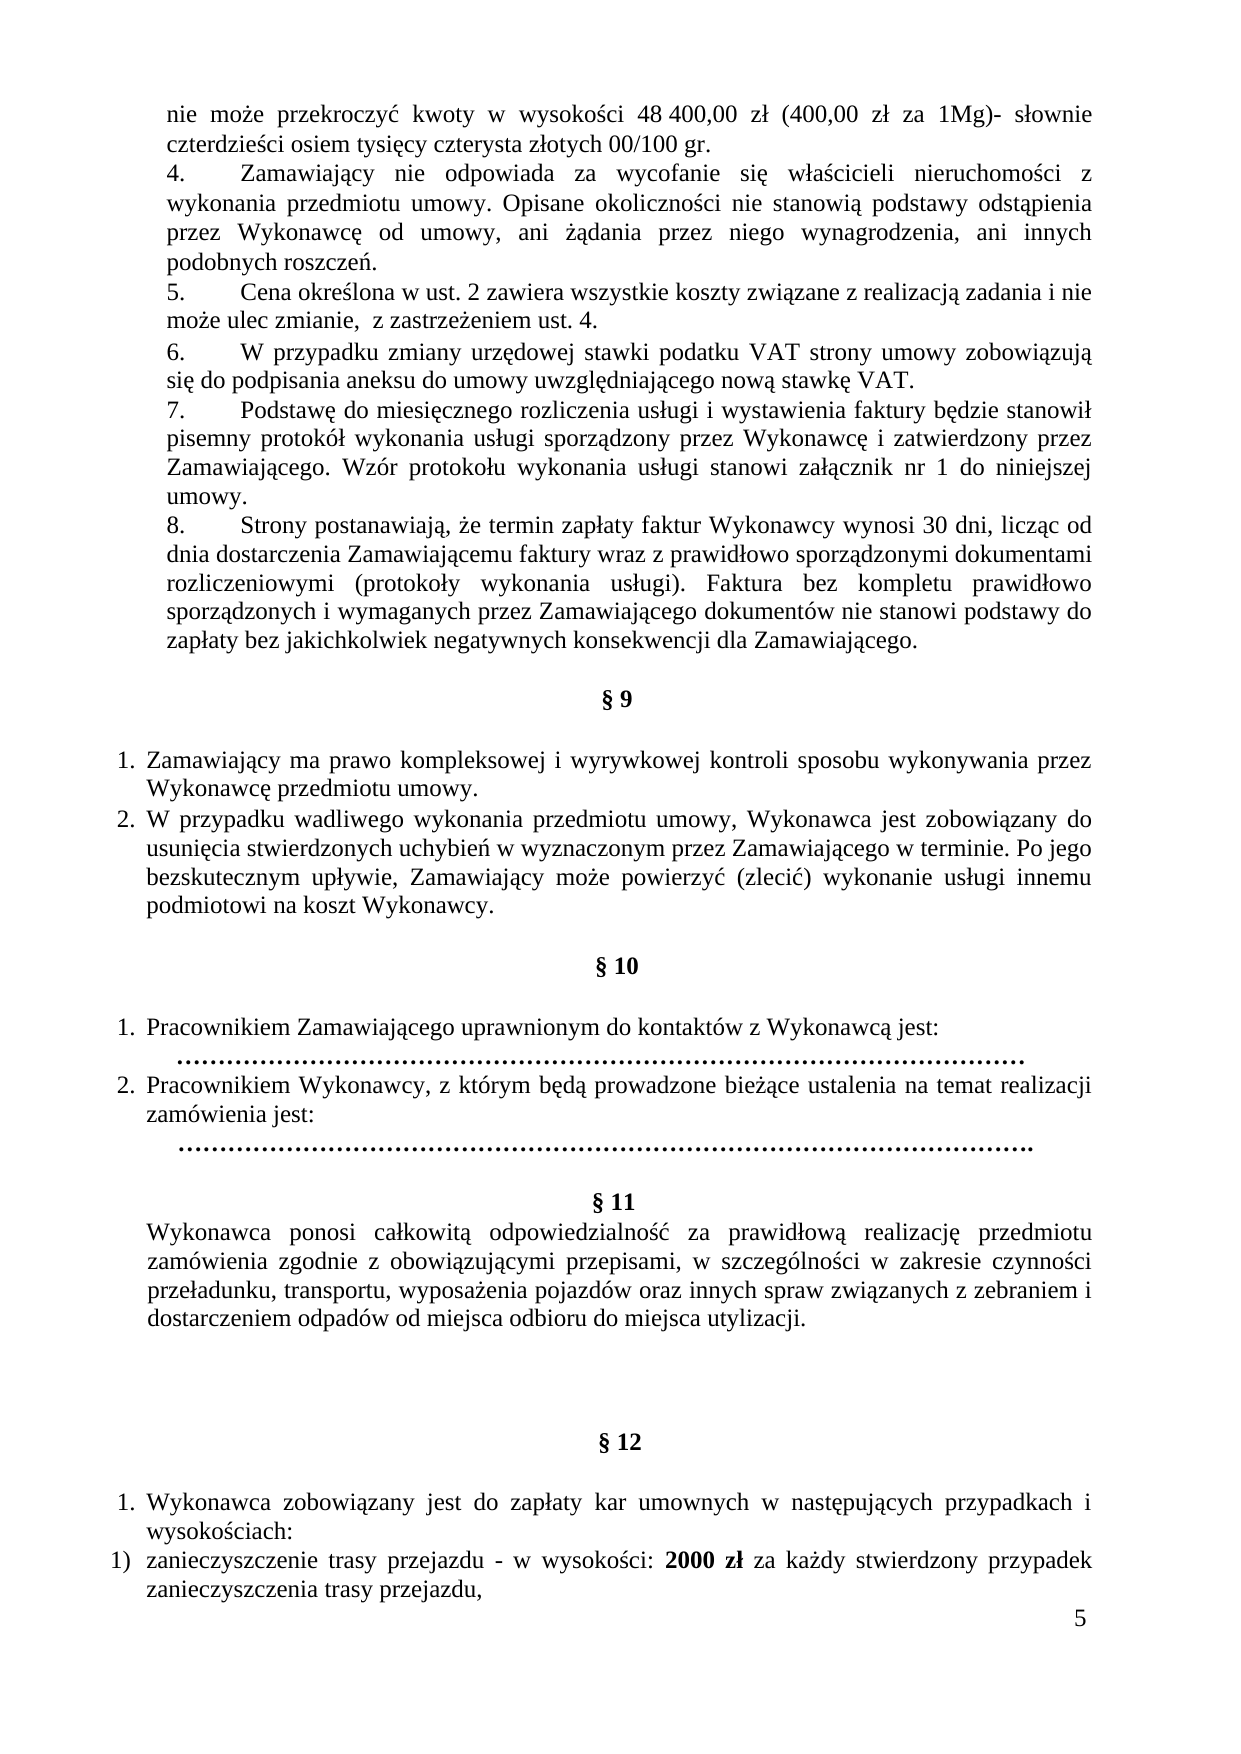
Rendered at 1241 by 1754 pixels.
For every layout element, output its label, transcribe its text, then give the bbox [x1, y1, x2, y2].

subtitle § 9 [147, 684, 1093, 713]
list nie może przekroczyć kwoty w wysokości 48 400,00 zł (400,00 zł za 1Mg)- słownie czterdzieści osiem tysięcy czterysta złotych 00/100 gr. [166, 99, 1093, 157]
list Podstawę do miesięcznego rozliczenia usługi i wystawienia faktury będzie stanowił pisemny protokół wykonania usługi sporządzony przez Wykonawcę i zatwierdzony przez Zamawiającego. Wzór protokołu wykonania usługi stanowi załącznik nr 1 do niniejszej umowy. [166, 395, 1093, 510]
list Zamawiający ma prawo kompleksowej i wyrywkowej kontroli sposobu wykonywania przez Wykonawcę przedmiotu umowy. [117, 745, 1093, 802]
text …………………………………………………………………………………………. [177, 1128, 1093, 1157]
list Strony postanawiają, że termin zapłaty faktur Wykonawcy wynosi 30 dni, licząc od dnia dostarczenia Zamawiającemu faktury wraz z prawidłowo sporządzonymi dokumentami rozliczeniowymi (protokoły wykonania usługi). Faktura bez kompletu prawidłowo sporządzonych i wymaganych przez Zamawiającego dokumentów nie stanowi podstawy do zapłaty bez jakichkolwiek negatywnych konsekwencji dla Zamawiającego. [166, 510, 1093, 654]
list Zamawiający nie odpowiada za wycofanie się właścicieli nieruchomości z wykonania przedmiotu umowy. Opisane okoliczności nie stanowią podstawy odstąpienia przez Wykonawcę od umowy, ani żądania przez niego wynagrodzenia, ani innych podobnych roszczeń. [166, 158, 1093, 276]
list W przypadku zmiany urzędowej stawki podatku VAT strony umowy zobowiązują się do podpisania aneksu do umowy uwzględniającego nową stawkę VAT. [166, 337, 1093, 394]
subtitle § 11 [147, 1187, 1093, 1216]
list Pracownikiem Wykonawcy, z którym będą prowadzone bieżące ustalenia na temat realizacji zamówienia jest: [117, 1070, 1093, 1128]
list Cena określona w ust. 2 zawiera wszystkie koszty związane z realizacją zadania i nie może ulec zmianie, z zastrzeżeniem ust. 4. [166, 277, 1093, 334]
list Pracownikiem Zamawiającego uprawnionym do kontaktów z Wykonawcą jest: [117, 1012, 1093, 1041]
text Wykonawca ponosi całkowitą odpowiedzialność za prawidłową realizację przedmiotu zamówienia zgodnie z obowiązującymi przepisami, w szczególności w zakresie czynności przeładunku, transportu, wyposażenia pojazdów oraz innych spraw związanych z zebraniem i dostarczeniem odpadów od miejsca odbioru do miejsca utylizacji. [146, 1217, 1093, 1332]
list zanieczyszczenie trasy przejazdu - w wysokości: 2000 zł za każdy stwierdzony przypadek zanieczyszczenia trasy przejazdu, [110, 1545, 1093, 1603]
subtitle § 12 [147, 1427, 1093, 1455]
list W przypadku wadliwego wykonania przedmiotu umowy, Wykonawca jest zobowiązany do usunięcia stwierdzonych uchybień w wyznaczonym przez Zamawiającego w terminie. Po jego bezskutecznym upływie, Zamawiający może powierzyć (zlecić) wykonanie usługi innemu podmiotowi na koszt Wykonawcy. [117, 804, 1093, 919]
subtitle § 10 [147, 951, 1093, 980]
text ………………………………………………………………………………………… [176, 1041, 1093, 1070]
list Wykonawca zobowiązany jest do zapłaty kar umownych w następujących przypadkach i wysokościach: [117, 1487, 1093, 1545]
